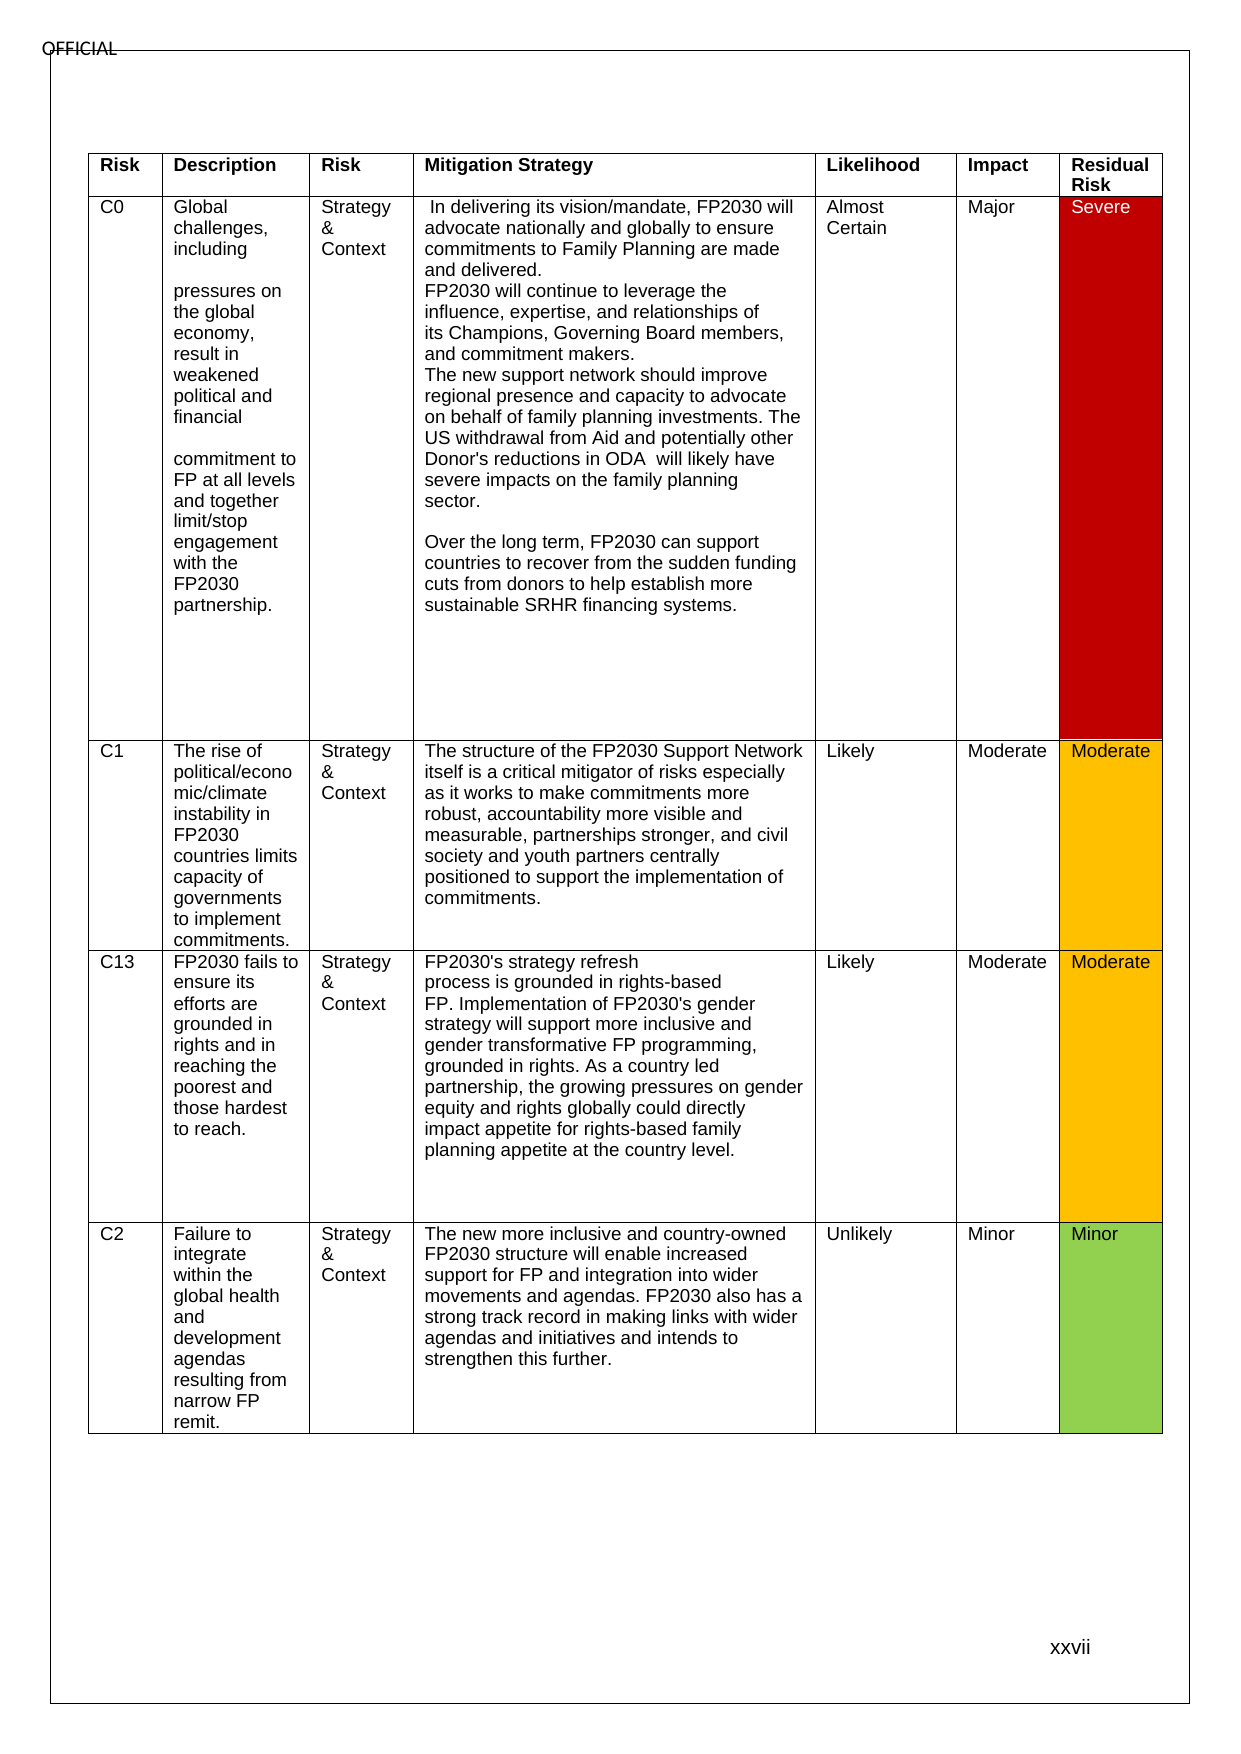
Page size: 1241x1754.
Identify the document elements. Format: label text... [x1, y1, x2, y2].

table_cell Moderate [957, 741, 1059, 950]
table_cell Strategy & Context [310, 951, 413, 1222]
table_cell Likely [816, 741, 956, 950]
table_cell The structure of the FP2030 Support Network itself is a critical mitigator of risks especially as it works to make commitments more robust, accountability more visible and measurable, partnerships stronger, and civil society and youth partners centrally positioned to support the implementation of commitments. [414, 741, 815, 950]
table_header Impact [957, 154, 1059, 196]
table_header Description [163, 154, 309, 196]
table_cell FP2030's strategy refresh process is grounded in rights-based FP. Implementation of FP2030's gender strategy will support more inclusive and gender transformative FP programming, grounded in rights. As a country led partnership, the growing pressures on gender equity and rights globally could directly impact appetite for rights-based family planning appetite at the country level. [414, 951, 815, 1222]
table_cell Likely [816, 951, 956, 1222]
table_cell Minor [957, 1223, 1059, 1433]
table_cell Strategy & Context [310, 741, 413, 950]
table_cell C2 [89, 1223, 162, 1433]
table_cell C13 [89, 951, 162, 1222]
table_cell Moderate [1060, 741, 1162, 950]
table_cell Failure to integrate within the global health and development agendas resulting from narrow FP remit. [163, 1223, 309, 1433]
table_cell Minor [1060, 1223, 1162, 1433]
table_cell In delivering its vision/mandate, FP2030 will advocate nationally and globally to ensure commitments to Family Planning are made and delivered. FP2030 will continue to leverage the influence, expertise, and relationships of its Champions, Governing Board members, and commitment makers. The new support network should improve regional presence and capacity to advocate on behalf of family planning investments. The US withdrawal from Aid and potentially other Donor's reductions in ODA will likely have severe impacts on the family planning sector. Over the long term, FP2030 can support countries to recover from the sudden funding cuts from donors to help establish more sustainable SRHR financing systems. [414, 197, 815, 739]
table_header Residual Risk [1060, 154, 1162, 196]
table_cell The rise of political/economic/climate instability in FP2030 countries limits capacity of governments to implement commitments. [163, 741, 309, 950]
table_cell Strategy & Context [310, 1223, 413, 1433]
table_cell Almost Certain [816, 197, 956, 739]
table_cell Global challenges, including pressures on the global economy, result in weakened political and financial commitment to FP at all levels and together limit/stop engagement with the FP2030 partnership. [163, 197, 309, 739]
table_cell Strategy & Context [310, 197, 413, 739]
table_cell C1 [89, 741, 162, 950]
table_cell FP2030 fails to ensure its efforts are grounded in rights and in reaching the poorest and those hardest to reach. [163, 951, 309, 1222]
table_cell Severe [1060, 197, 1162, 739]
table_cell Moderate [1060, 951, 1162, 1222]
table_cell Moderate [957, 951, 1059, 1222]
table_header Risk [89, 154, 162, 196]
table_header Risk [310, 154, 413, 196]
table_header Likelihood [816, 154, 956, 196]
table_cell The new more inclusive and country-owned FP2030 structure will enable increased support for FP and integration into wider movements and agendas. FP2030 also has a strong track record in making links with wider agendas and initiatives and intends to strengthen this further. [414, 1223, 815, 1433]
table_cell Unlikely [816, 1223, 956, 1433]
table_header Mitigation Strategy [414, 154, 815, 196]
table_cell Major [957, 197, 1059, 739]
table_cell C0 [89, 197, 162, 739]
